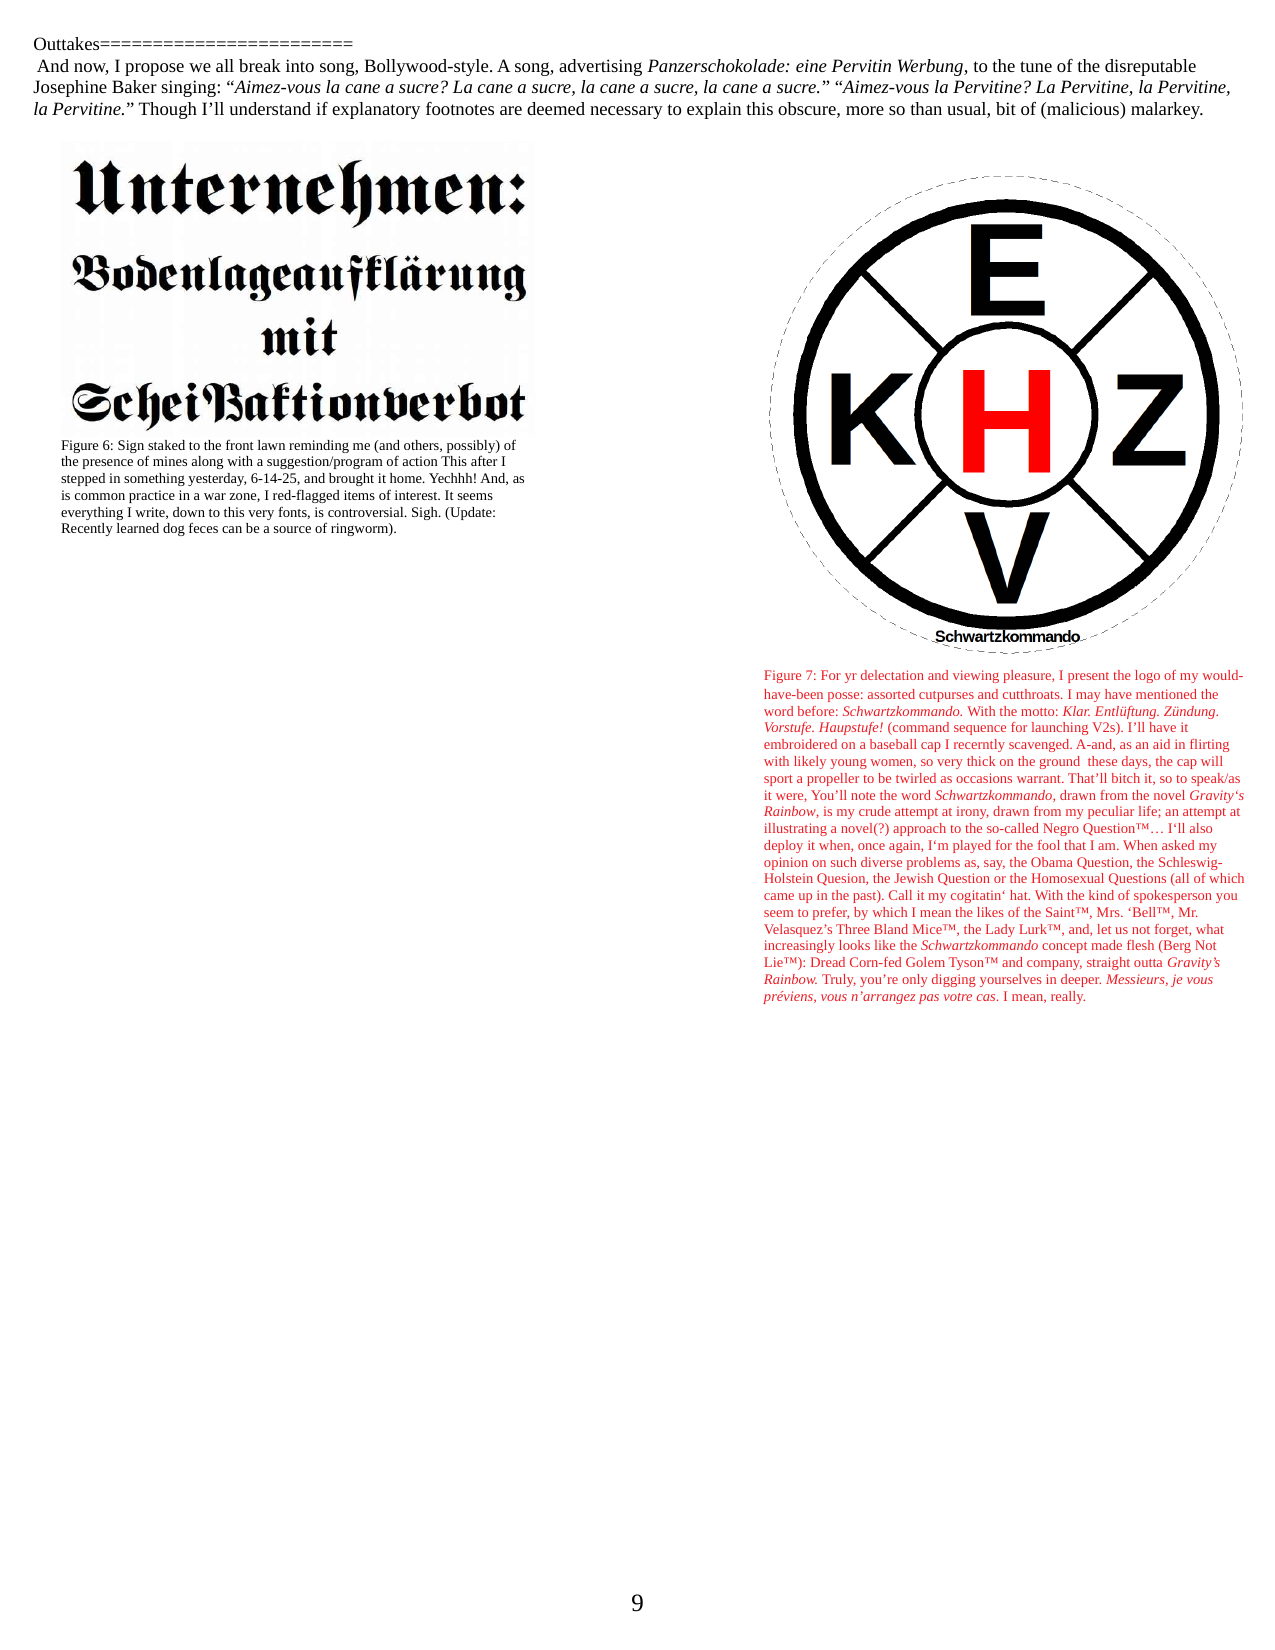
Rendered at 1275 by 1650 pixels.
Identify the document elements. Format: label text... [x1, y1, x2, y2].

text And now, I propose we all break into song, Bollywood-style. A song, advertising Panzerschokolade: eine Pervitin Werbung, to the tune of the disreputable Josephine Baker singing: “Aimez-vous la cane a sucre? La cane a sucre, la cane a sucre, la cane a sucre.” “Aimez-vous la Pervitine? La Pervitine, la Pervitine, la Pervitine.” Though I’ll understand if explanatory footnotes are deemed necessary to explain this obscure, more so than usual, bit of (malicious) malarkey. [33, 54, 1242, 119]
text FigureFFigure 7: For yr delectation and viewing pleasure, I present the logo of my would-have-been posse: assorted cutpurses and cutthroats. I may have mentioned the word before: Schwartzkommando. With the motto: Klar. Entlüftung. Zündung. Vorstufe. Haupstufe! (command sequence for launching V2s). I’ll have it embroidered on a baseball cap I recerntly scavenged. A-and, as an aid in flirting with likely young women, so very thick on the ground these days, the cap will sport a propeller to be twirled as occasions warrant. That’ll bitch it, so to speak/as it were, You’ll note the word Schwartzkommando, drawn from the novel Gravity‘s Rainbow, is my crude attempt at irony, drawn from my peculiar life; an attempt at illustrating a novel(?) approach to the so-called Negro Question™… I‘ll also deploy it when, once again, I‘m played for the fool that I am. When asked my opinion on such diverse problems as, say, the Obama Question, the Schleswig-Holstein Quesion, the Jewish Question or the Homosexual Questions (all of which came up in the past). Call it my cogitatin‘ hat. With the kind of spokesperson you seem to prefer, by which I mean the likes of the Saint™, Mrs. ‘Bell™, Mr. Velasquez’s Three Bland Mice™, the Lady Lurk™, and, let us not forget, what increasingly looks like the Schwartzkommando concept made flesh (Berg Not Lie™): Dread Corn-fed Golem Tyson™ and company, straight outta Gravity’s Rainbow. Truly, you’re only digging yourselves in deeper. Messieurs, je vous préviens, vous n’arrangez pas votre cas. I mean, really. [764, 657, 1248, 1004]
text Outtakes======================== [33, 33, 1242, 54]
picture [763, 170, 1249, 657]
picture [60, 141, 535, 437]
text FFFigure 6: Sign staked to the front lawn reminding me (and others, possibly) of the presence of mines along with a suggestion/program of action This after I stepped in something yesterday, 6-14-25, and brought it home. Yechhh! And, as is common practice in a war zone, I red-flagged items of interest. It seems everything I write, down to this very fonts, is controversial. Sigh. (Update: Recently learned dog feces can be a source of ringworm). [61, 437, 535, 537]
